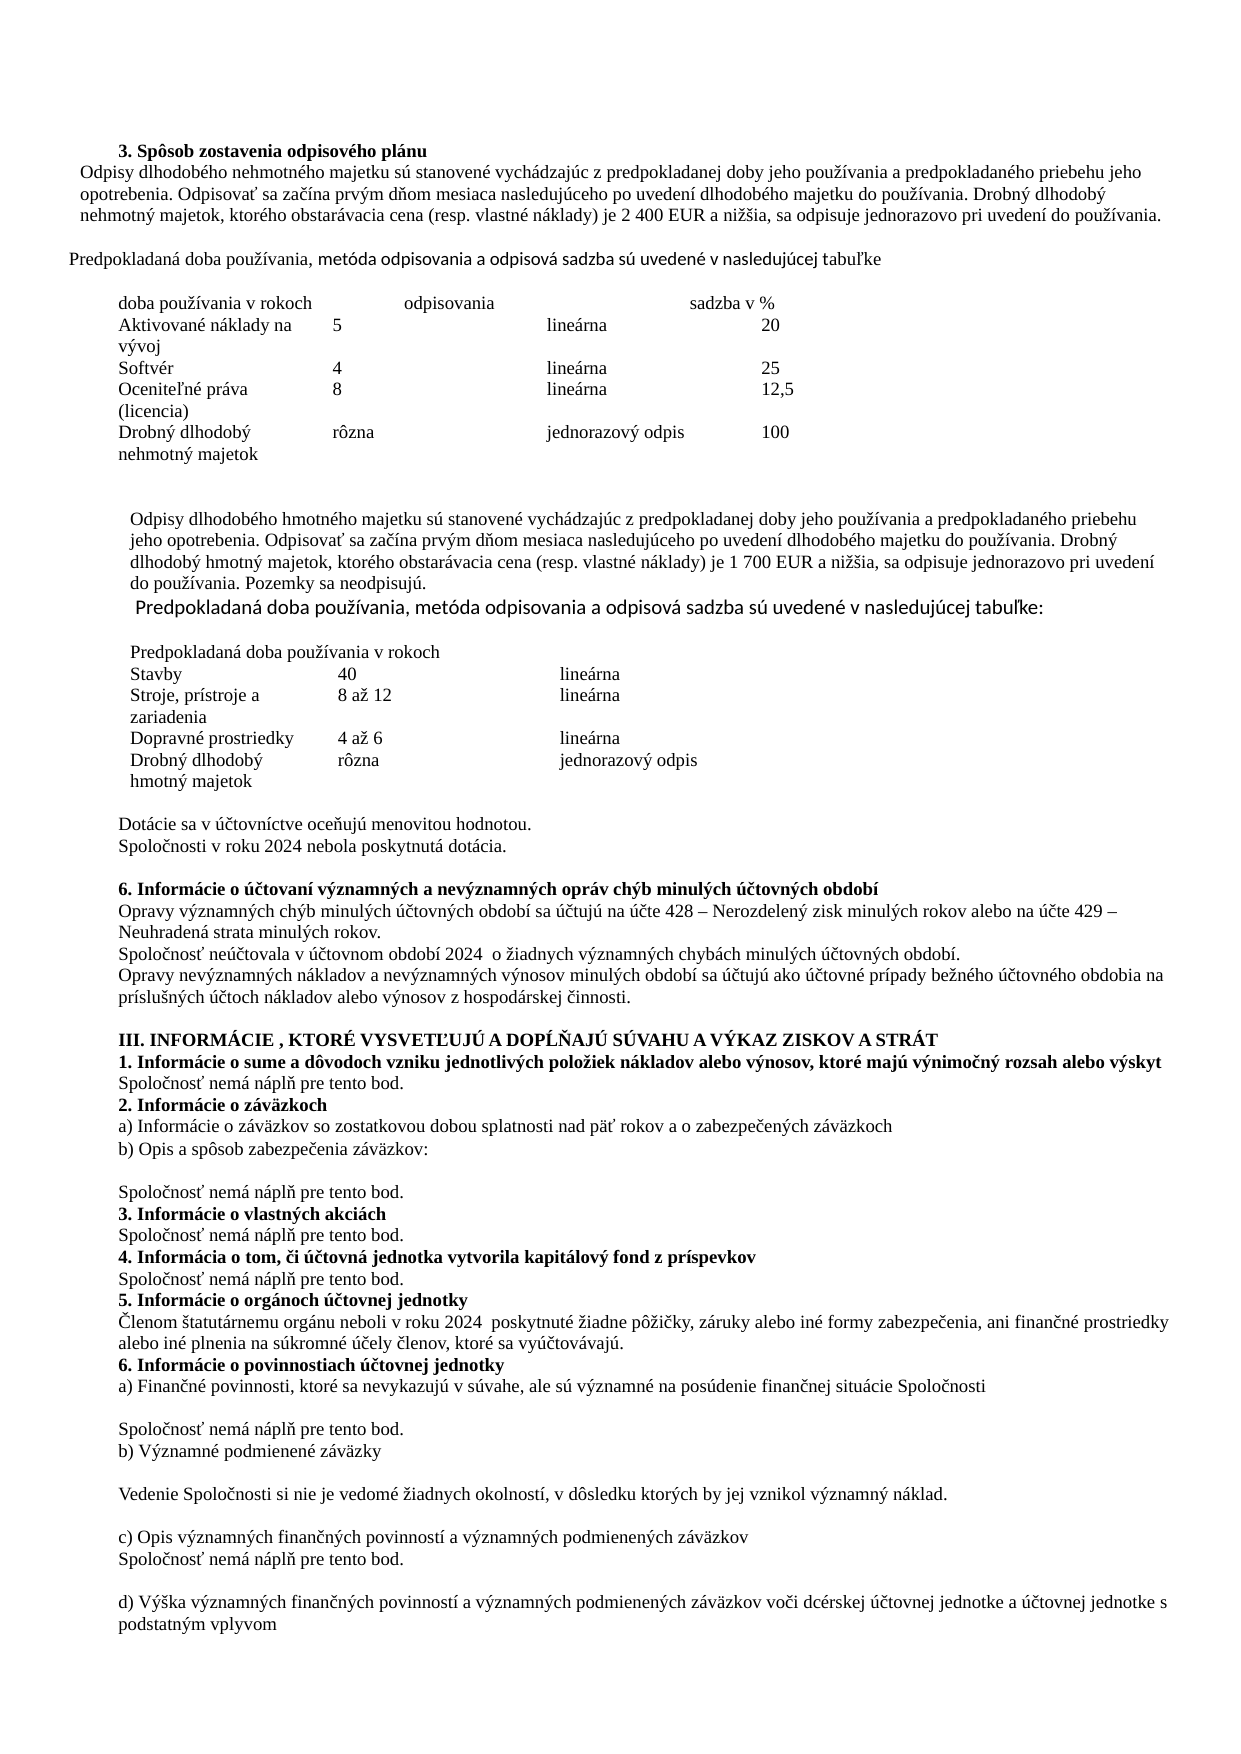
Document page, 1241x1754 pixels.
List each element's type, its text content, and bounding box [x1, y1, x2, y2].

list b) Významné podmienené záväzky [118, 1440, 1182, 1461]
text 4. Informácia o tom, či účtovná jednotka vytvorila kapitálový fond z príspevkov [118, 1246, 1182, 1267]
text Spoločnosti v roku 2024 nebola poskytnutá dotácia. [118, 835, 1182, 856]
text Dotácie sa v účtovníctve oceňujú menovitou hodnotou. [118, 813, 1182, 835]
table_header doba používania v rokoch [107, 292, 393, 313]
text 3. Spôsob zostavenia odpisového plánu [118, 140, 1182, 161]
table_cell jednorazový odpis [535, 421, 750, 464]
table_header Aktivované náklady na vývoj [107, 314, 321, 357]
table_cell lineárna [535, 357, 750, 378]
text Spoločnosť nemá náplň pre tento bod. [118, 1072, 1182, 1094]
text Spoločnosť nemá náplň pre tento bod. [118, 1181, 1182, 1203]
text III. INFORMÁCIE , KTORÉ VYSVETĽUJÚ A DOPĹŇAJÚ SÚVAHU A VÝKAZ ZISKOV A STRÁT [118, 1029, 1182, 1051]
table_cell 40 [326, 663, 548, 684]
table_cell Oceniteľné práva (licencia) [107, 378, 321, 421]
table_header Ročná odpisová [1176, 161, 1184, 270]
table_cell Drobný dlhodobý hmotný majetok [119, 749, 326, 792]
table_header Odpisy dlhodobého hmotného majetku sú stanovené vychádzajúc z predpokladanej doby jeho používania a predpokladaného priebehu jeho opotrebenia. Odpisovať sa začína prvým dňom mesiaca nasledujúceho po uvedení dlhodobého majetku do používania. Drobný dlhodobý hmotný majetok, ktorého obstarávacia cena (resp. vlastné náklady) je 1 700 EUR a nižšia, sa odpisuje jednorazovo pri uvedení do používania. Pozemky sa neodpisujú. Predpokladaná doba používania, metóda odpisovania a odpisová sadzba sú uvedené v nasledujúcej tabuľke: [119, 508, 1184, 641]
list a) Finančné povinnosti, ktoré sa nevykazujú v súvahe, ale sú významné na posúdenie finančnej situácie Spoločnosti [118, 1375, 1182, 1397]
text 6. Informácie o povinnostiach účtovnej jednotky [118, 1354, 1182, 1375]
text Spoločnosť nemá náplň pre tento bod. [118, 1418, 1182, 1440]
table_cell rôzna [321, 421, 535, 464]
text Vedenie Spoločnosti si nie je vedomé žiadnych okolností, v dôsledku ktorých by jej vznikol významný náklad. [118, 1483, 1182, 1504]
table_cell lineárna [548, 663, 1184, 684]
text 2. Informácie o záväzkoch [118, 1094, 1182, 1115]
table_cell 25 [750, 357, 964, 378]
list a) Informácie o záväzkov so zostatkovou dobou splatnosti nad päť rokov a o zabezpečených záväzkoch [118, 1115, 1182, 1137]
table_cell Stavby [119, 663, 326, 684]
text 5. Informácie o orgánoch účtovnej jednotky [118, 1289, 1182, 1311]
table_cell Stroje, prístroje a zariadenia [119, 684, 326, 727]
text Spoločnosť nemá náplň pre tento bod. [118, 1224, 1182, 1246]
table_cell Predpokladaná doba používania v rokoch [119, 641, 1184, 662]
list b) Opis a spôsob zabezpečenia záväzkov: [118, 1138, 1182, 1159]
table_cell rôzna [326, 749, 548, 792]
table_cell 4 [321, 357, 535, 378]
text Spoločnosť neúčtovala v účtovnom období 2024 o žiadnych významných chybách minulých účtovných období. [118, 943, 1182, 964]
text 1. Informácie o sume a dôvodoch vzniku jednotlivých položiek nákladov alebo výnosov, ktoré majú výnimočný rozsah alebo výskyt [118, 1051, 1182, 1072]
table_cell 8 až 12 [326, 684, 548, 727]
text 6. Informácie o účtovaní významných a nevýznamných opráv chýb minulých účtovných období [118, 878, 1182, 899]
text 3. Informácie o vlastných akciách [118, 1203, 1182, 1224]
table_header lineárna [535, 314, 750, 357]
text Opravy významných chýb minulých účtovných období sa účtujú na účte 428 – Nerozdelený zisk minulých rokov alebo na účte 429 – Neuhradená strata minulých rokov. [118, 899, 1182, 943]
table_cell 12,5 [750, 378, 964, 421]
table_cell 4 až 6 [326, 727, 548, 749]
table_cell Drobný dlhodobý nehmotný majetok [107, 421, 321, 464]
text Členom štatutárnemu orgánu neboli v roku 2024 poskytnuté žiadne pôžičky, záruky alebo iné formy zabezpečenia, ani finančné prostriedky alebo iné plnenia na súkromné účely členov, ktoré sa vyúčtovávajú. [118, 1311, 1182, 1354]
table_cell Softvér [107, 357, 321, 378]
table_cell jednorazový odpis [548, 749, 1184, 792]
table_cell Dopravné prostriedky [119, 727, 326, 749]
table_cell 8 [321, 378, 535, 421]
text Spoločnosť nemá náplň pre tento bod. [118, 1267, 1182, 1289]
table_header 5 [321, 314, 535, 357]
list d) Výška významných finančných povinností a významných podmienených záväzkov voči dcérskej účtovnej jednotke a účtovnej jednotke s podstatným vplyvom [118, 1591, 1182, 1634]
table_header odpisovania [393, 292, 678, 313]
table_cell 100 [750, 421, 964, 464]
table_cell lineárna [535, 378, 750, 421]
table_header 20 [750, 314, 964, 357]
table_header sadzba v % [678, 292, 964, 313]
table_cell lineárna [548, 684, 1184, 727]
text Opravy nevýznamných nákladov a nevýznamných výnosov minulých období sa účtujú ako účtovné prípady bežného účtovného obdobia na príslušných účtoch nákladov alebo výnosov z hospodárskej činnosti. [118, 964, 1182, 1007]
text Spoločnosť nemá náplň pre tento bod. [118, 1548, 1182, 1569]
table_header Odpisy dlhodobého nehmotného majetku sú stanovené vychádzajúc z predpokladanej doby jeho používania a predpokladaného priebehu jeho opotrebenia. Odpisovať sa začína prvým dňom mesiaca nasledujúceho po uvedení dlhodobého majetku do používania. Drobný dlhodobý nehmotný majetok, ktorého obstarávacia cena (resp. vlastné náklady) je 2 400 EUR a nižšia, sa odpisuje jednorazovo pri uvedení do používania. Predpokladaná doba používania, metóda odpisovania a odpisová sadzba sú uvedené v nasledujúcej tabuľke [69, 161, 1176, 270]
list c) Opis významných finančných povinností a významných podmienených záväzkov [118, 1526, 1182, 1548]
table_cell lineárna [548, 727, 1184, 749]
